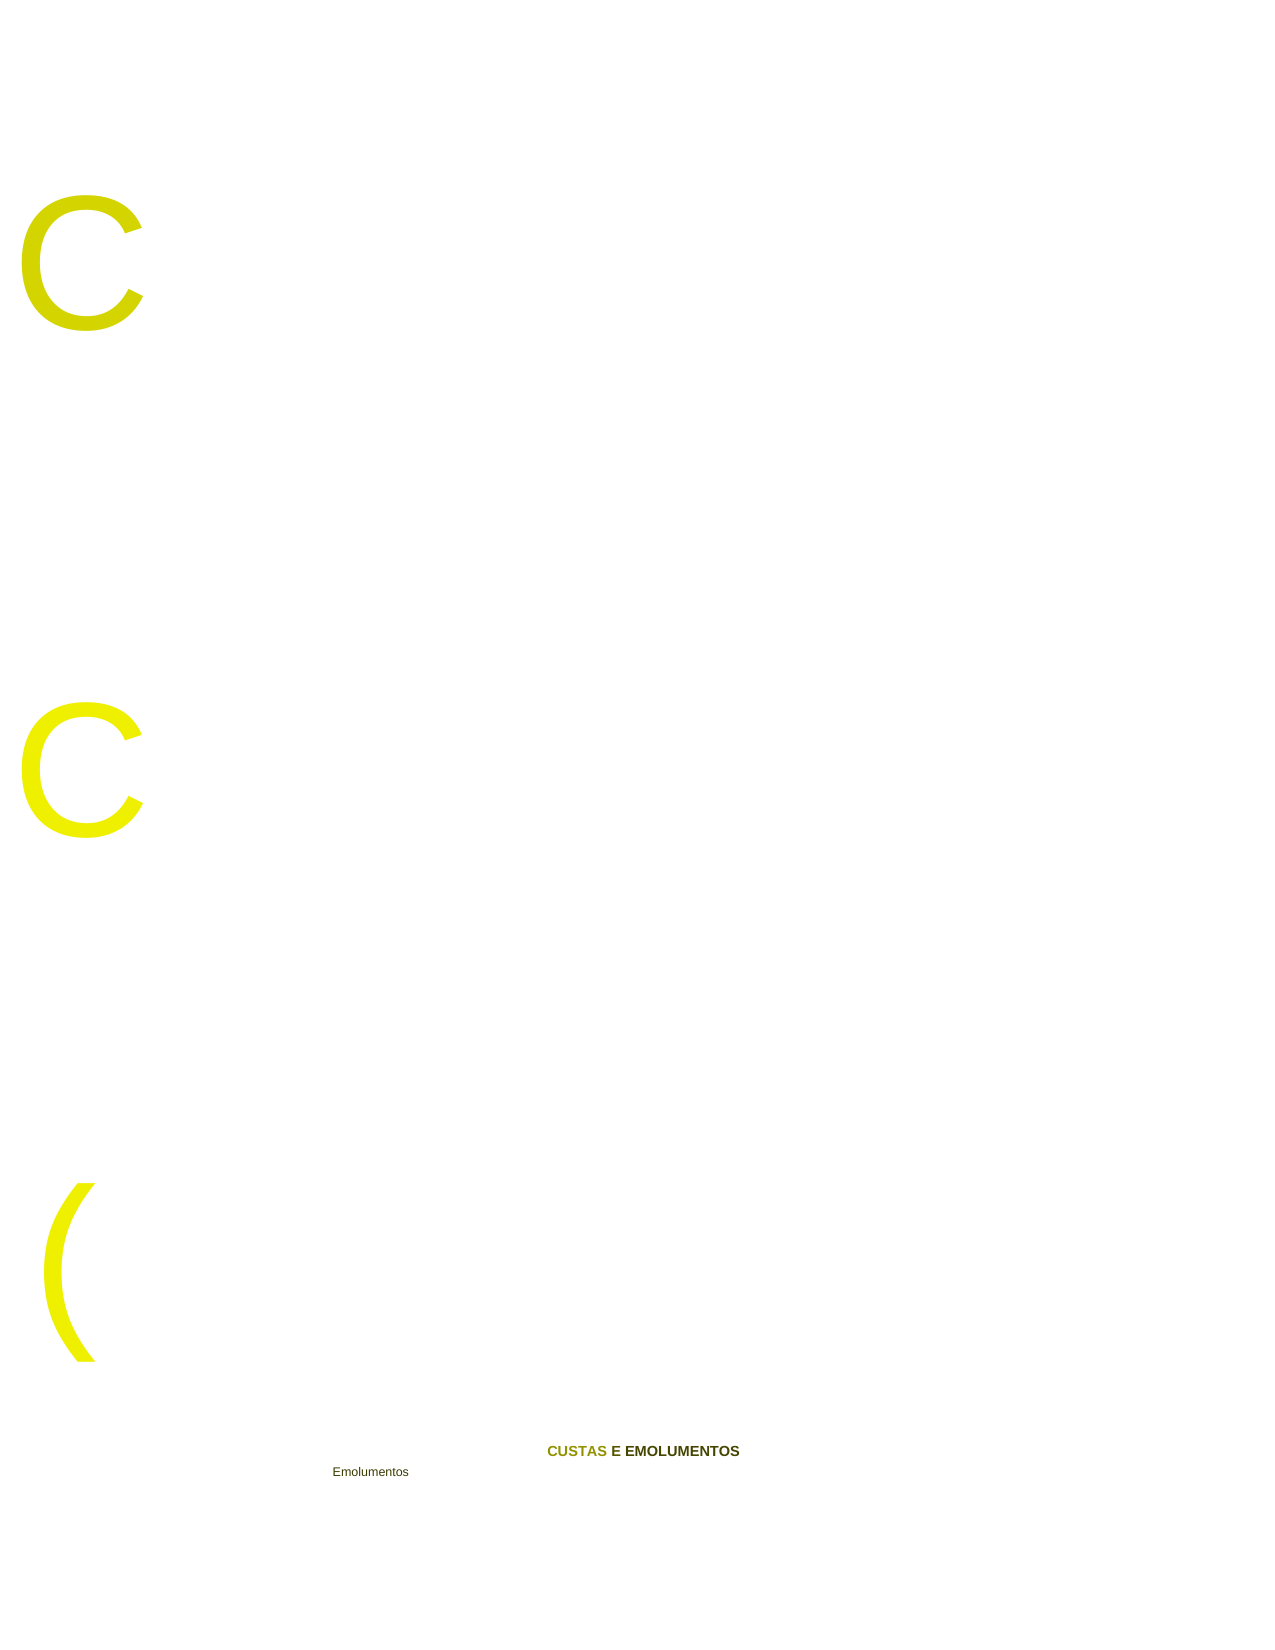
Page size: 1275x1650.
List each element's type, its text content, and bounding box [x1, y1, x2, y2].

text C C C C C ( [40, 210, 83, 316]
text Emolumentos [332, 1465, 490, 1479]
text CUSTAS E EMOLUMENTOS [547, 1443, 814, 1460]
text C C C C C ( [62, 1201, 83, 1344]
text C C C C C ( [12, 150, 83, 1439]
text C C C C C ( [40, 717, 83, 823]
